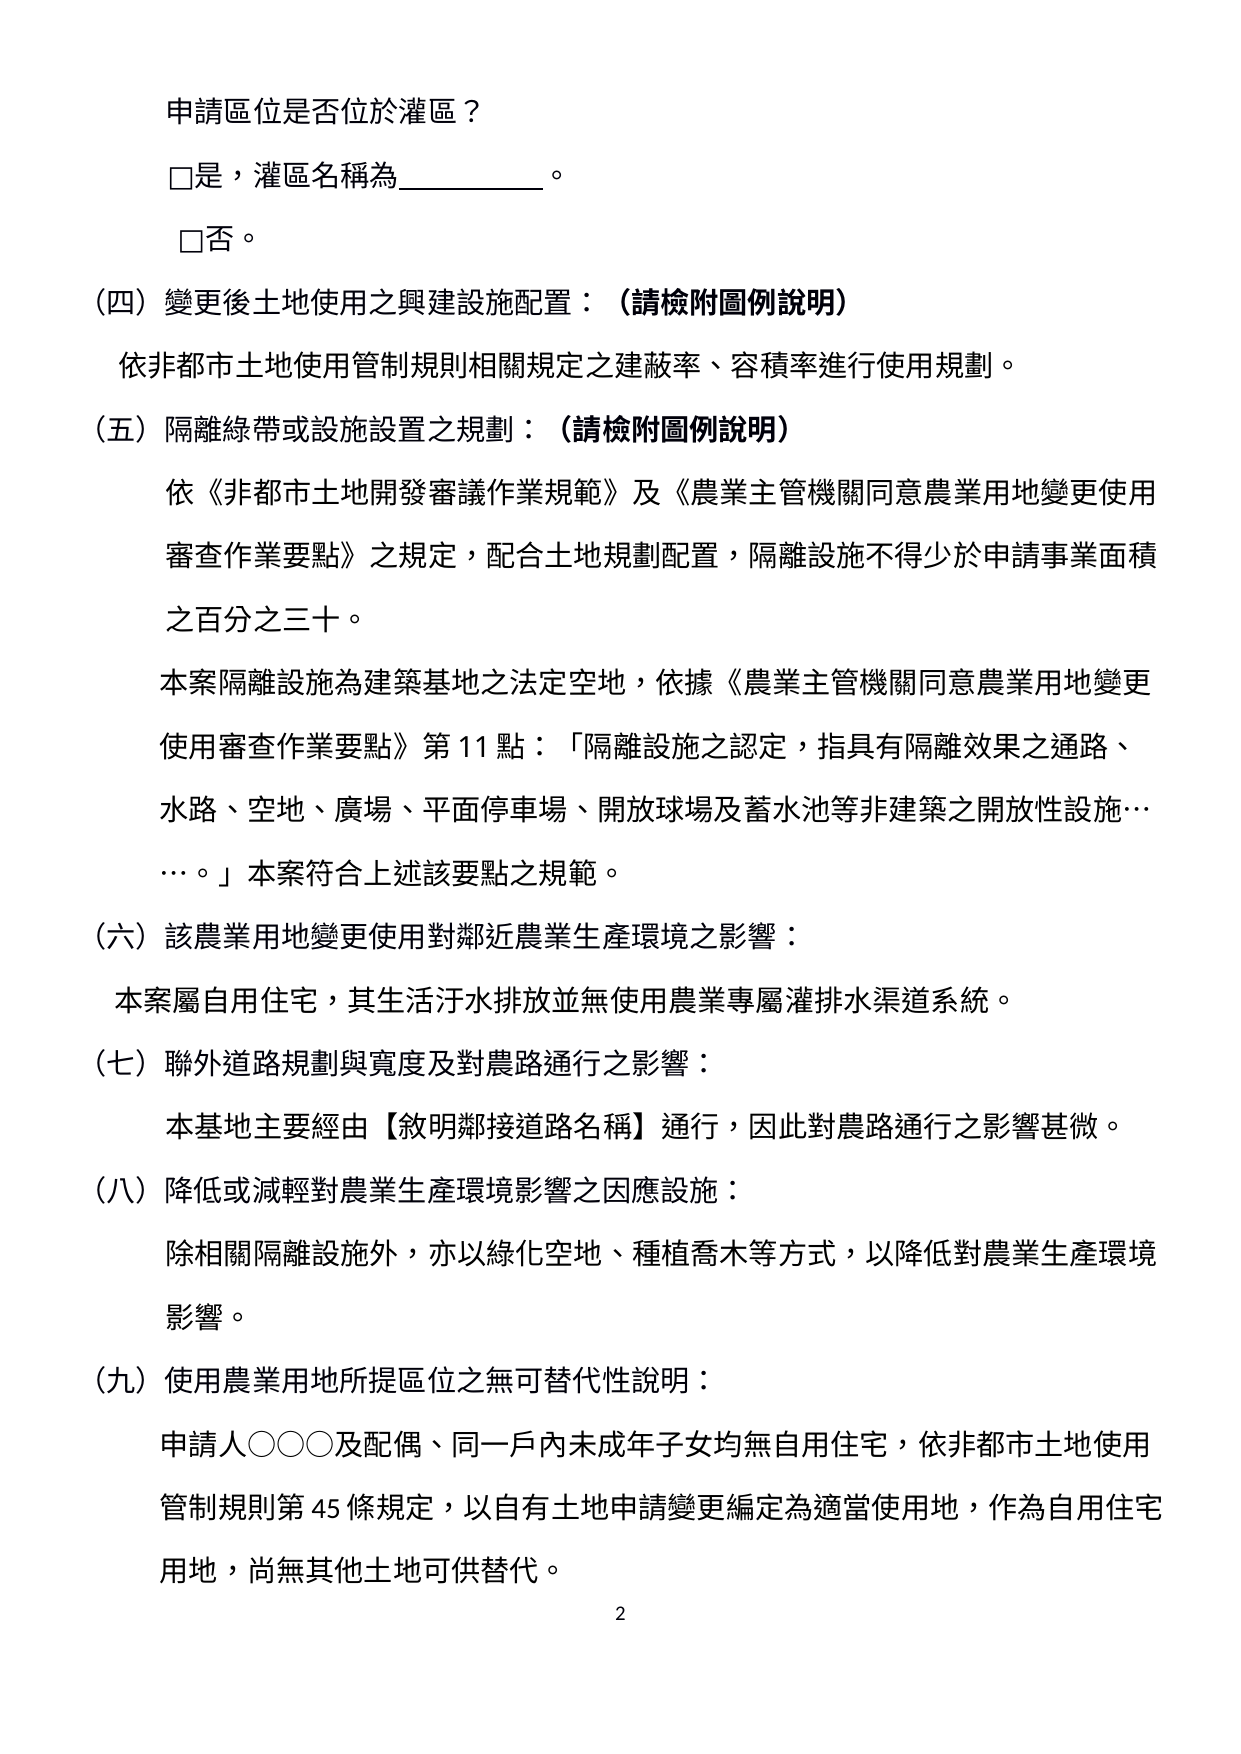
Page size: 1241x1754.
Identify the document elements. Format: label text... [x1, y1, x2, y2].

text （七）聯外道路規劃與寬度及對農路通行之影響： [77, 1041, 1163, 1083]
text （六）該農業用地變更使用對鄰近農業生產環境之影響： [77, 914, 1163, 956]
text （五）隔離綠帶或設施設置之規劃：（請檢附圖例說明） [77, 406, 1163, 448]
text （四）變更後土地使用之興建設施配置：（請檢附圖例說明） [77, 279, 1163, 321]
text □否。 [177, 216, 1163, 258]
text 本基地主要經由【敘明鄰接道路名稱】通行，因此對農路通行之影響甚微。 [165, 1104, 1163, 1146]
text 本案隔離設施為建築基地之法定空地，依據《農業主管機關同意農業用地變更使用審查作業要點》第11點：「隔離設施之認定，指具有隔離效果之通路、水路、空地、廣場、平面停車場、開放球場及蓄水池等非建築之開放性設施……。」本案符合上述該要點之規範。 [159, 660, 1163, 892]
text 申請區位是否位於灌區？ [165, 89, 1163, 131]
text （九）使用農業用地所提區位之無可替代性說明： [77, 1358, 1163, 1400]
text 申請人○○○及配偶、同一戶內未成年子女均無自用住宅，依非都市土地使用管制規則第45條規定，以自有土地申請變更編定為適當使用地，作為自用住宅用地，尚無其他土地可供替代。 [159, 1421, 1163, 1590]
text 本案屬自用住宅，其生活汙水排放並無使用農業專屬灌排水渠道系統。 [53, 977, 1163, 1019]
text 依《非都市土地開發審議作業規範》及《農業主管機關同意農業用地變更使用審查作業要點》之規定，配合土地規劃配置，隔離設施不得少於申請事業面積之百分之三十。 [165, 469, 1163, 639]
text （八）降低或減輕對農業生產環境影響之因應設施： [77, 1167, 1163, 1210]
text 除相關隔離設施外，亦以綠化空地、種植喬木等方式，以降低對農業生產環境影響。 [165, 1231, 1163, 1337]
text 依非都市土地使用管制規則相關規定之建蔽率、容積率進行使用規劃。 [65, 343, 1163, 385]
text □是，灌區名稱為 。 [159, 152, 1163, 194]
